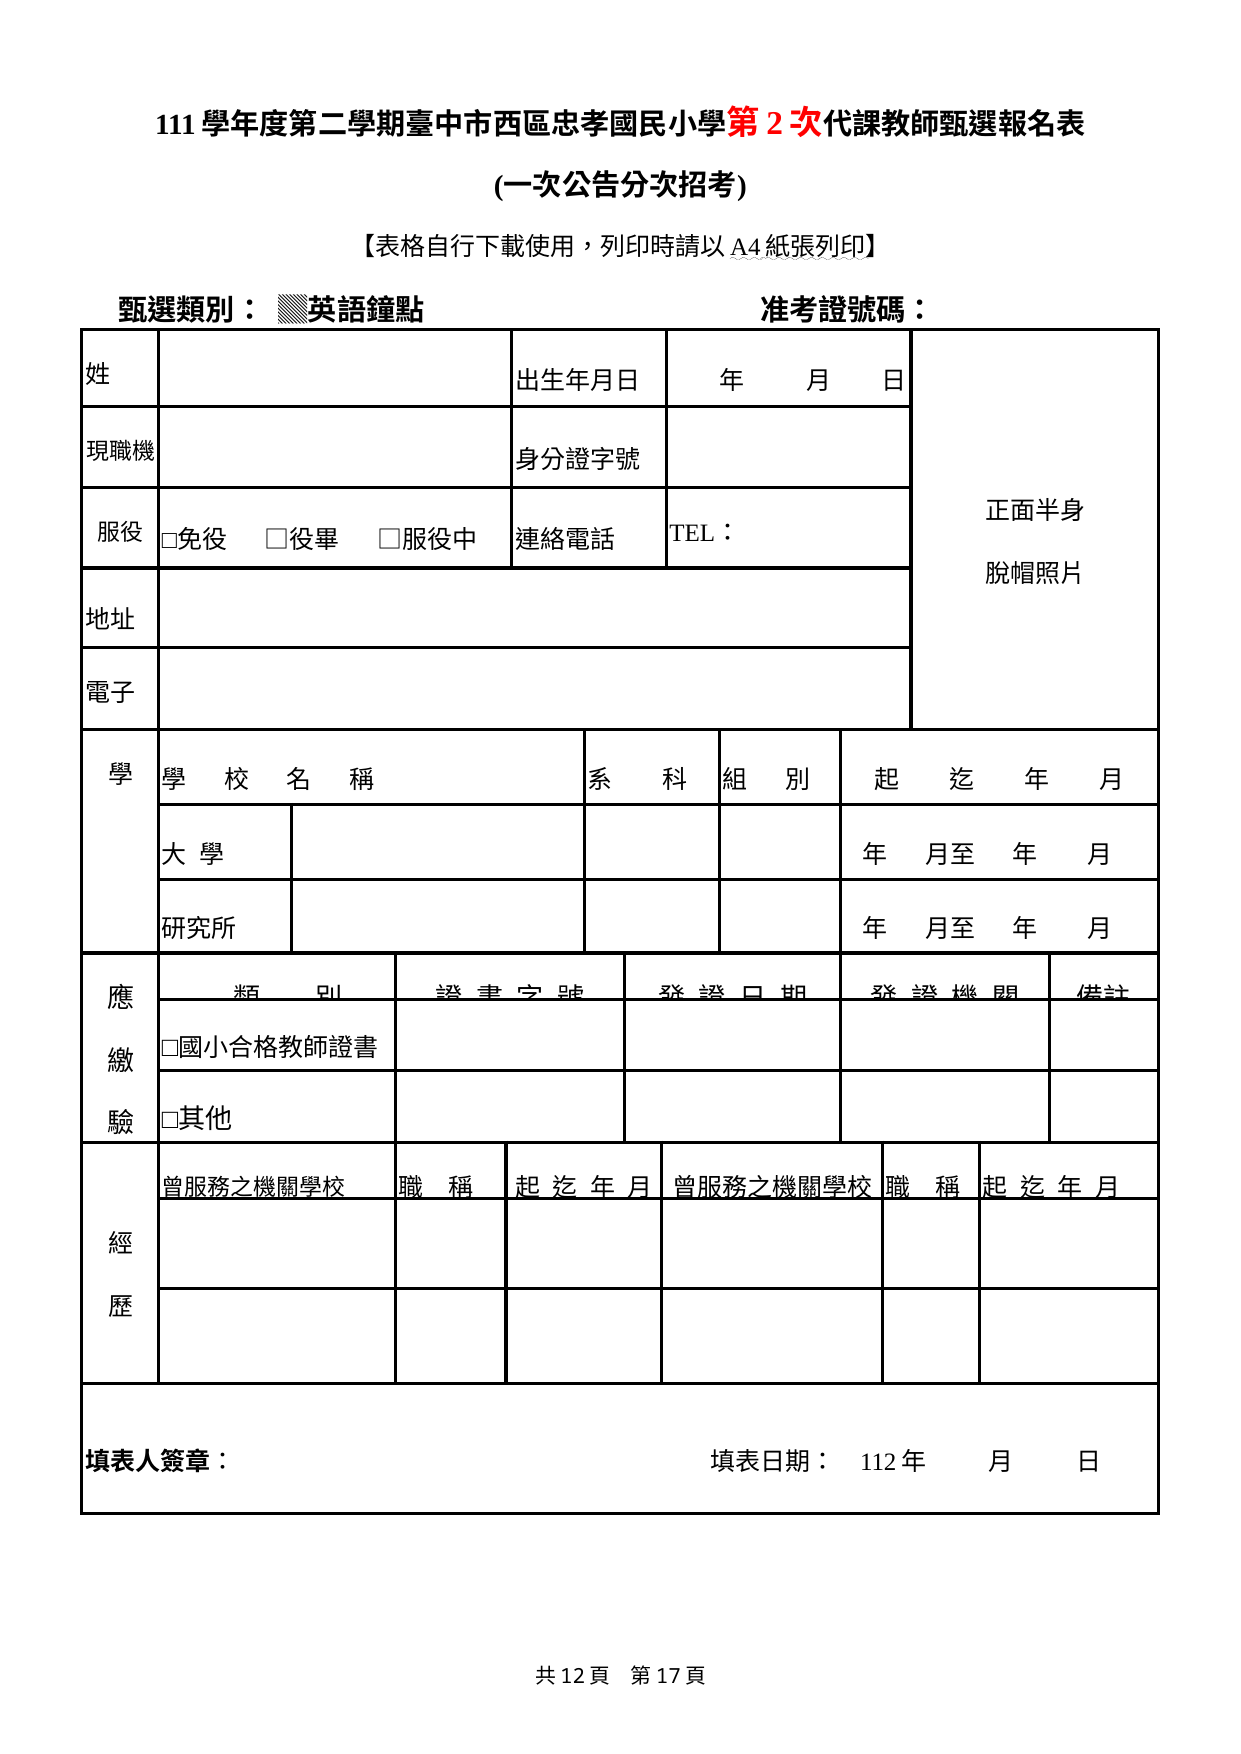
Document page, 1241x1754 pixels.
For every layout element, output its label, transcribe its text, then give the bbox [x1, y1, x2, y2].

table_cell [981, 1290, 1157, 1382]
text 111學年度第二學期臺中市西區忠孝國民小學第2次代課教師甄選報名表 [118, 78, 1122, 141]
table_cell [397, 1200, 504, 1287]
table_cell [160, 570, 909, 646]
table_cell 職 稱 [397, 1144, 504, 1197]
table_cell [842, 1001, 1048, 1068]
table_cell [586, 806, 718, 878]
table_cell 類 別 [160, 955, 394, 998]
table_cell 起 迄 年 月 [508, 1144, 660, 1197]
table_cell 起 迄 年 月 [981, 1144, 1157, 1197]
table_cell [842, 1072, 1048, 1141]
table_cell [160, 649, 909, 728]
table_cell 起 迄 年 月 [842, 731, 1157, 803]
table_cell 發 證 機 關 [842, 955, 1048, 998]
table_cell [626, 1001, 839, 1068]
table_cell [293, 806, 583, 878]
table_cell TEL： 手機： [668, 489, 909, 566]
table_cell [293, 881, 583, 951]
table_header 姓 名 [83, 331, 157, 405]
table_cell [663, 1200, 881, 1287]
table_cell [721, 881, 839, 951]
table_cell 曾服務之機關學校 [663, 1144, 881, 1197]
table_cell 證 書 字 號 [397, 955, 623, 998]
table_cell 備註 [1051, 955, 1157, 998]
table_cell [721, 806, 839, 878]
table_cell 服役 情形 [83, 489, 157, 566]
table_cell 應 繳 驗 證 件 [83, 955, 157, 1141]
table_cell 現職機關學校 [83, 408, 157, 486]
table_cell [1051, 1072, 1157, 1141]
table_cell [663, 1290, 881, 1382]
table_cell □國小合格教師證書 [160, 1001, 394, 1068]
table_cell [508, 1200, 660, 1287]
table_header [160, 331, 510, 405]
table_cell 電子郵件 [83, 649, 157, 728]
table_cell □其他 [160, 1072, 394, 1141]
table_header 年 月 日 [668, 331, 909, 405]
table_cell 連絡電話 [513, 489, 665, 566]
table_cell [160, 1200, 394, 1287]
table_cell 職 稱 [884, 1144, 978, 1197]
table_cell [981, 1200, 1157, 1287]
table_cell [668, 408, 909, 486]
table_cell 研究所 [160, 881, 290, 951]
table_cell □免役 □役畢 □服役中 [160, 489, 510, 566]
table_cell [397, 1001, 623, 1068]
table_cell [397, 1290, 504, 1382]
table_cell 年 月至 年 月 [842, 806, 1157, 878]
table_cell [884, 1200, 978, 1287]
table_cell [508, 1290, 660, 1382]
table_cell 填表人簽章： 填表日期： 112年 月 日 [83, 1385, 1157, 1512]
table_header 正面半身 脫帽照片 [913, 331, 1157, 728]
table_cell [1051, 1001, 1157, 1068]
table_cell [586, 881, 718, 951]
table_cell [160, 1290, 394, 1382]
table_cell [160, 408, 510, 486]
table_cell 學 校 名 稱 [160, 731, 583, 803]
table_cell 身分證字號 [513, 408, 665, 486]
table_cell 發 證 日 期 [626, 955, 839, 998]
text (一次公告分次招考) [118, 141, 1122, 203]
table_cell 組 別 [721, 731, 839, 803]
table_cell 曾服務之機關學校 [160, 1144, 394, 1197]
table_cell 年 月至 年 月 [842, 881, 1157, 951]
table_cell 系 科 [586, 731, 718, 803]
table_cell 學 歷 [83, 731, 157, 951]
table_cell 地址 [83, 570, 157, 646]
text 甄選類別： ▓英語鐘點 准考證號碼： [118, 266, 1122, 328]
table_cell [884, 1290, 978, 1382]
table_cell [397, 1072, 623, 1141]
table_cell 大 學 [160, 806, 290, 878]
text 【表格自行下載使用，列印時請以A4紙張列印】 [118, 203, 1122, 266]
table_cell [626, 1072, 839, 1141]
table_cell 經 歷 [83, 1144, 157, 1382]
table_header 出生年月日 [513, 331, 665, 405]
